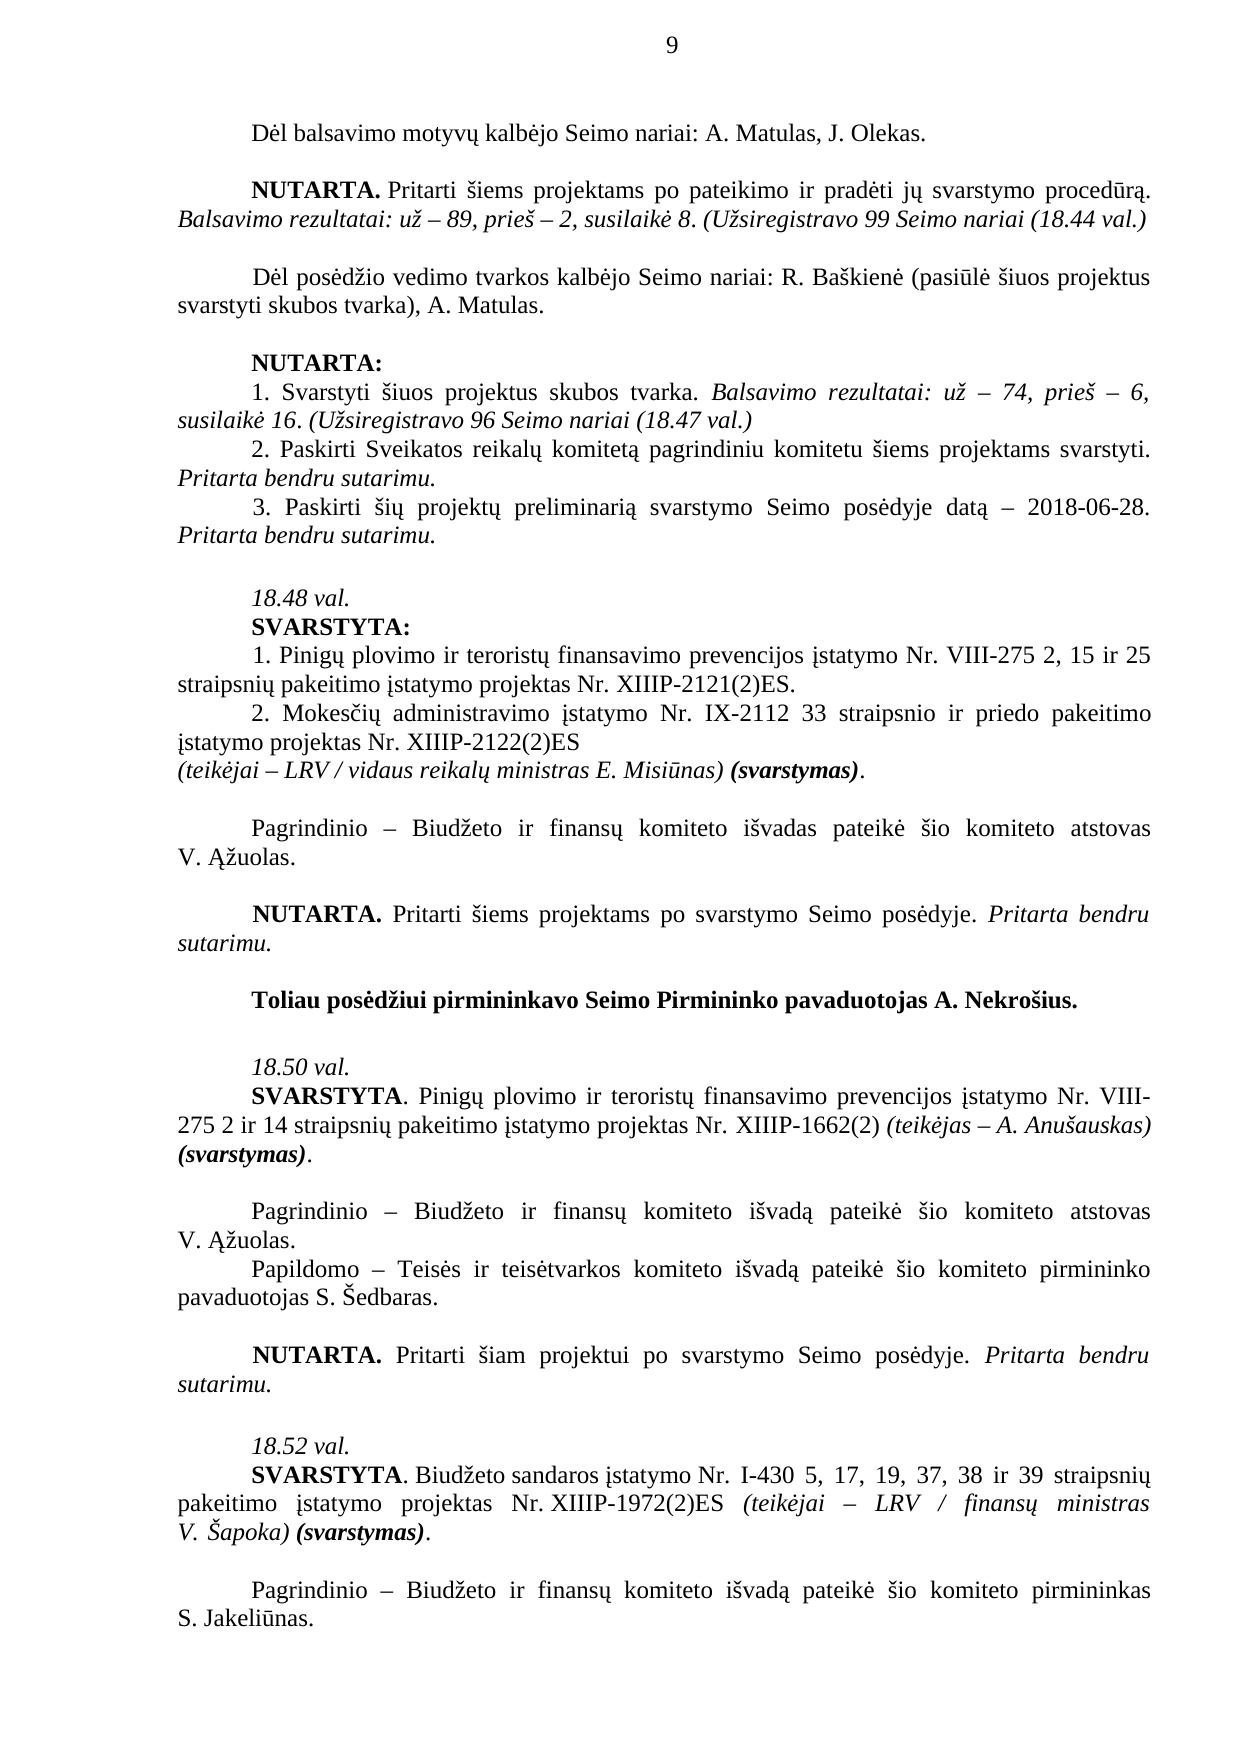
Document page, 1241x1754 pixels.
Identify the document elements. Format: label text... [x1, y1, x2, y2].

text Papildomo – Teisės ir teisėtvarkos komiteto išvadą pateikė šio komiteto pirmininko pavaduotojas S. Šedbaras. [177, 1254, 1152, 1311]
text SVARSTYTA. Pinigų plovimo ir teroristų finansavimo prevencijos įstatymo Nr. VIII-275 2 ir 14 straipsnių pakeitimo įstatymo projektas Nr. XIIIP-1662(2) (teikėjas – A. Anušauskas) (svarstymas). [177, 1081, 1152, 1167]
text Toliau posėdžiui pirmininkavo Seimo Pirmininko pavaduotojas A. Nekrošius. [177, 985, 1152, 1014]
text 1. Pinigų plovimo ir teroristų finansavimo prevencijos įstatymo Nr. VIII-275 2, 15 ir 25 straipsnių pakeitimo įstatymo projektas Nr. XIIIP-2121(2)ES. [177, 640, 1152, 698]
text NUTARTA. Pritarti šiems projektams po svarstymo Seimo posėdyje. Pritarta bendru sutarimu. [177, 899, 1152, 957]
text SVARSTYTA. Biudžeto sandaros įstatymo Nr. I-430 5, 17, 19, 37, 38 ir 39 straipsnių pakeitimo įstatymo projektas Nr. XIIIP-1972(2)ES (teikėjai – LRV / finansų ministras V. Šapoka) (svarstymas). [177, 1460, 1152, 1546]
text Pagrindinio – Biudžeto ir finansų komiteto išvadą pateikė šio komiteto pirmininkas S. Jakeliūnas. [177, 1575, 1152, 1632]
text NUTARTA. Pritarti šiam projektui po svarstymo Seimo posėdyje. Pritarta bendru sutarimu. [177, 1340, 1152, 1397]
text 18.50 val. [177, 1052, 1152, 1081]
text SVARSTYTA: [177, 612, 1152, 640]
text NUTARTA. Pritarti šiems projektams po pateikimo ir pradėti jų svarstymo procedūrą. Balsavimo rezultatai: už – 89, prieš – 2, susilaikė 8. (Užsiregistravo 99 Seimo nariai (18.44 val.) [177, 176, 1152, 233]
text Pagrindinio – Biudžeto ir finansų komiteto išvadas pateikė šio komiteto atstovas V. Ąžuolas. [177, 813, 1152, 870]
text (teikėjai – LRV / vidaus reikalų ministras E. Misiūnas) (svarstymas). [177, 755, 1152, 784]
text 2. Mokesčių administravimo įstatymo Nr. IX-2112 33 straipsnio ir priedo pakeitimo įstatymo projektas Nr. XIIIP-2122(2)ES [177, 698, 1152, 755]
text 18.52 val. [177, 1431, 1152, 1460]
text 2. Paskirti Sveikatos reikalų komitetą pagrindiniu komitetu šiems projektams svarstyti. Pritarta bendru sutarimu. [177, 434, 1152, 492]
text Dėl posėdžio vedimo tvarkos kalbėjo Seimo nariai: R. Baškienė (pasiūlė šiuos projektus svarstyti skubos tvarka), A. Matulas. [177, 262, 1152, 319]
text NUTARTA: [177, 348, 1152, 377]
text 1. Svarstyti šiuos projektus skubos tvarka. Balsavimo rezultatai: už – 74, prieš – 6, susilaikė 16. (Užsiregistravo 96 Seimo nariai (18.47 val.) [177, 377, 1152, 434]
text Pagrindinio – Biudžeto ir finansų komiteto išvadą pateikė šio komiteto atstovas V. Ąžuolas. [177, 1196, 1152, 1254]
text Dėl balsavimo motyvų kalbėjo Seimo nariai: A. Matulas, J. Olekas. [177, 118, 1152, 147]
text 3. Paskirti šių projektų preliminarią svarstymo Seimo posėdyje datą – 2018-06-28. Pritarta bendru sutarimu. [177, 492, 1152, 549]
text 18.48 val. [177, 583, 1152, 612]
